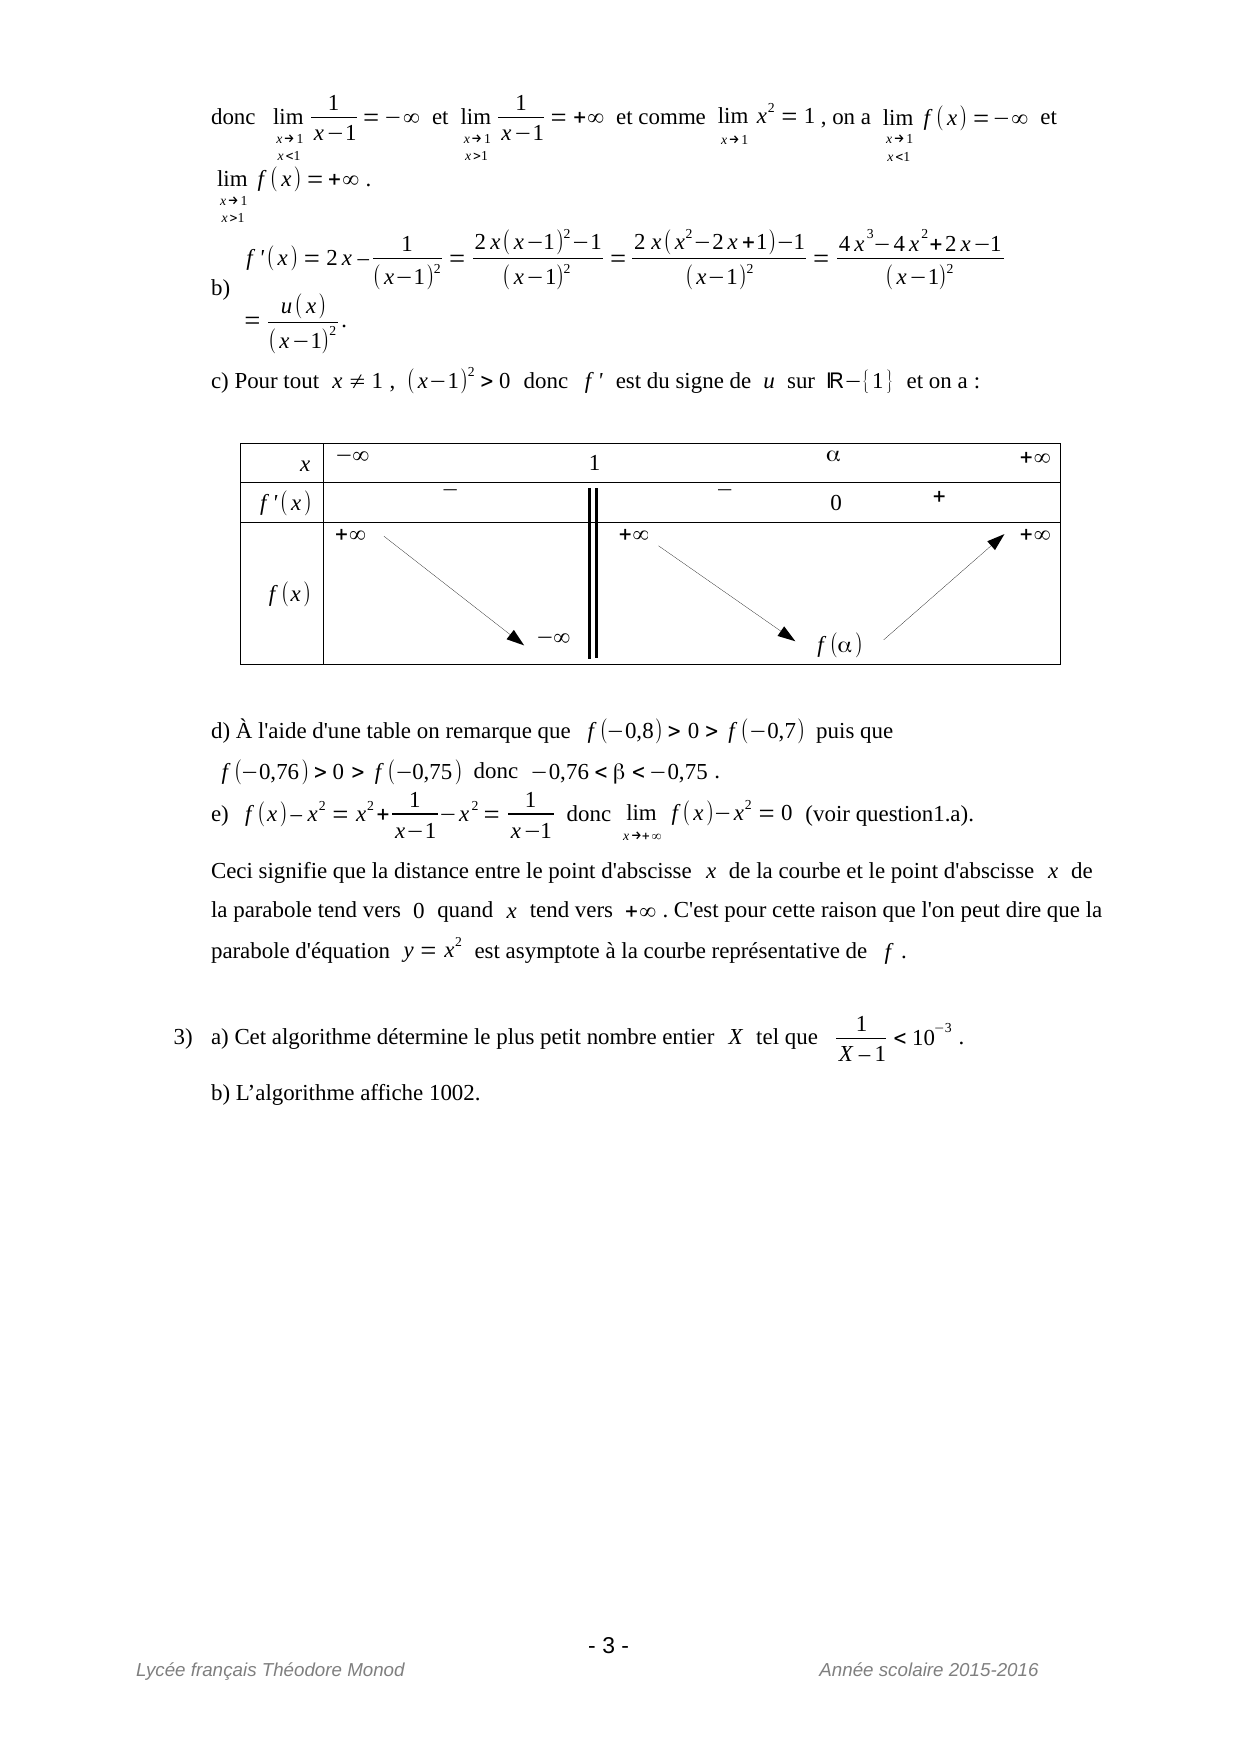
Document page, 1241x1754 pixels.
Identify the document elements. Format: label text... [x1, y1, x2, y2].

table_header [241, 444, 323, 482]
table_header [801, 444, 872, 482]
list d) À l'aide d'une table on remarque que puis que donc . e) donc (voir question1.a). Ceci signifie que la distance entre le point d'abscisse de la courbe et le point d'abscisse de la parabole tend vers quand tend vers . C'est pour cette raison que l'on peut dire que la parabole d'équation est asymptote à la courbe représentative de . [173, 664, 1104, 1005]
table_header [324, 444, 376, 482]
list a) et donc et . Par ailleurs, donc, par somme, . Si alors et si alors donc et donc et et comme , on a et . b) c) Pour tout , donc est du signe de sur et on a : [173, 88, 1104, 437]
table_cell [1008, 523, 1060, 664]
table_cell [241, 523, 323, 664]
table_cell [241, 483, 323, 522]
table_cell [524, 523, 577, 664]
table_header [872, 444, 1008, 482]
table_cell [577, 483, 607, 522]
table_cell [607, 483, 648, 522]
table_cell [376, 523, 524, 664]
table_cell [524, 483, 577, 522]
table_cell [872, 523, 1008, 664]
table_cell [376, 483, 524, 522]
table_cell [801, 483, 872, 522]
table_cell [1008, 483, 1060, 522]
table_header [376, 444, 524, 482]
table_cell [577, 523, 607, 664]
table_header [648, 444, 801, 482]
list a) Cet algorithme détermine le plus petit nombre entier tel que . b) L’algorithme affiche 1002. [173, 1011, 1104, 1105]
table_cell [324, 483, 376, 522]
table_cell [648, 523, 801, 664]
table_header [1008, 444, 1060, 482]
table_cell [801, 523, 872, 664]
table_header [577, 444, 607, 482]
table_header [607, 444, 648, 482]
table_cell [648, 483, 801, 522]
table_header [524, 444, 577, 482]
table_cell [872, 483, 1008, 522]
table_cell [607, 523, 648, 664]
table_cell [324, 523, 376, 664]
